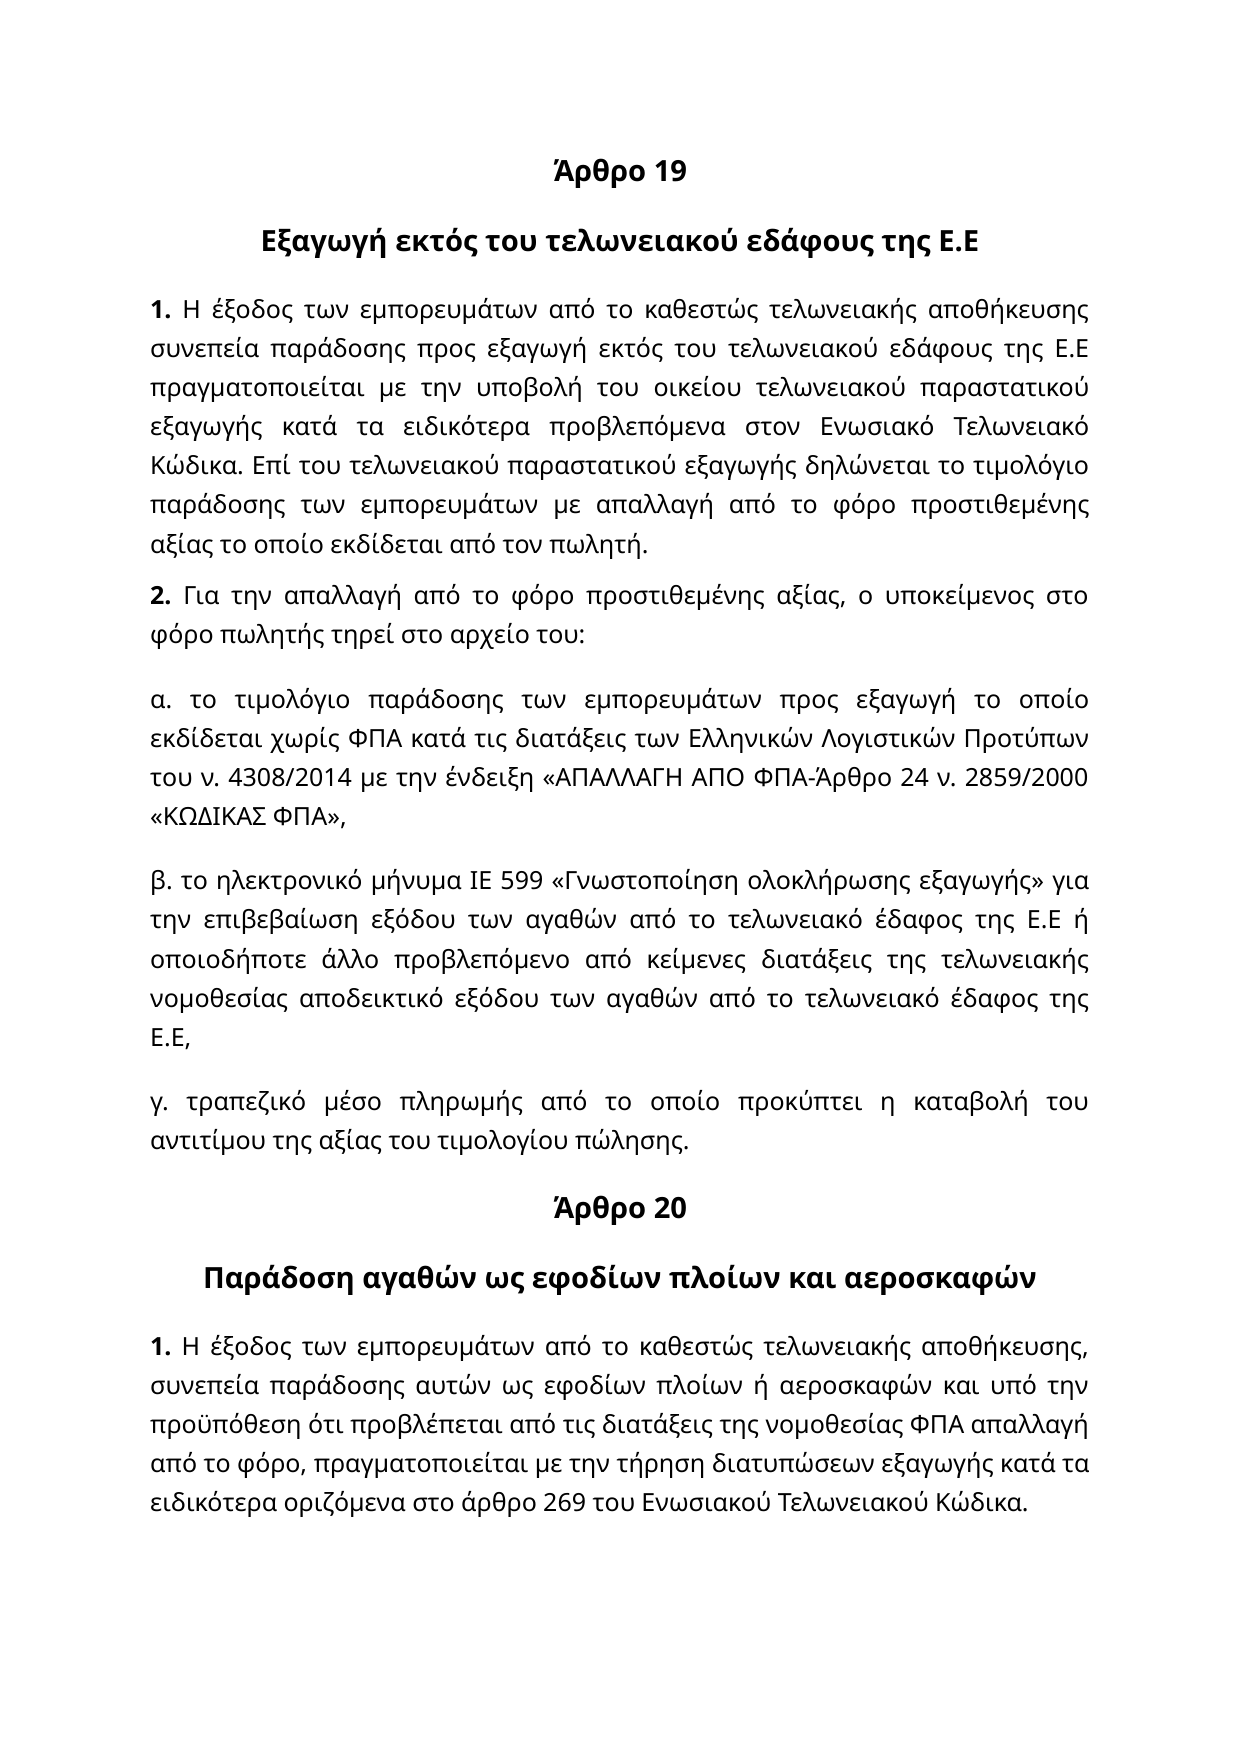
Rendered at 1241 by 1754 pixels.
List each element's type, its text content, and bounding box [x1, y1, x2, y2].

text 1. Η έξοδος των εμπορευμάτων από το καθεστώς τελωνειακής αποθήκευσης συνεπεία παράδοσης προς εξαγωγή εκτός του τελωνειακού εδάφους της Ε.Ε πραγματοποιείται με την υποβολή του οικείου τελωνειακού παραστατικού εξαγωγής κατά τα ειδικότερα προβλεπόμενα στον Ενωσιακό Τελωνειακό Κώδικα. Επί του τελωνειακού παραστατικού εξαγωγής δηλώνεται το τιμολόγιο παράδοσης των εμπορευμάτων με απαλλαγή από το φόρο προστιθεμένης αξίας το οποίο εκδίδεται από τον πωλητή. [150, 291, 1090, 560]
subtitle Άρθρο 20 [150, 1187, 1090, 1227]
text β. το ηλεκτρονικό μήνυμα IE 599 «Γνωστοποίηση ολοκλήρωσης εξαγωγής» για την επιβεβαίωση εξόδου των αγαθών από το τελωνειακό έδαφος της Ε.Ε ή οποιοδήποτε άλλο προβλεπόμενο από κείμενες διατάξεις της τελωνειακής νομοθεσίας αποδεικτικό εξόδου των αγαθών από το τελωνειακό έδαφος της Ε.Ε, [150, 863, 1090, 1054]
text γ. τραπεζικό μέσο πληρωμής από το οποίο προκύπτει η καταβολή του αντιτίμου της αξίας του τιμολογίου πώλησης. [150, 1084, 1090, 1157]
text α. το τιμολόγιο παράδοσης των εμπορευμάτων προς εξαγωγή το οποίο εκδίδεται χωρίς ΦΠΑ κατά τις διατάξεις των Ελληνικών Λογιστικών Προτύπων του ν. 4308/2014 με την ένδειξη «ΑΠΑΛΛΑΓΗ ΑΠΟ ΦΠΑ-Άρθρο 24 ν. 2859/2000 «ΚΩΔΙΚΑΣ ΦΠΑ», [150, 681, 1090, 833]
subtitle Παράδοση αγαθών ως εφοδίων πλοίων και αεροσκαφών [150, 1258, 1090, 1297]
text 1. Η έξοδος των εμπορευμάτων από το καθεστώς τελωνειακής αποθήκευσης, συνεπεία παράδοσης αυτών ως εφοδίων πλοίων ή αεροσκαφών και υπό την προϋπόθεση ότι προβλέπεται από τις διατάξεις της νομοθεσίας ΦΠΑ απαλλαγή από το φόρο, πραγματοποιείται με την τήρηση διατυπώσεων εξαγωγής κατά τα ειδικότερα οριζόμενα στο άρθρο 269 του Ενωσιακού Τελωνειακού Κώδικα. [150, 1328, 1090, 1519]
text 2. Για την απαλλαγή από το φόρο προστιθεμένης αξίας, ο υποκείμενος στο φόρο πωλητής τηρεί στο αρχείο του: [150, 578, 1090, 651]
subtitle Εξαγωγή εκτός του τελωνειακού εδάφους της Ε.Ε [150, 221, 1090, 260]
subtitle Άρθρο 19 [150, 150, 1090, 190]
